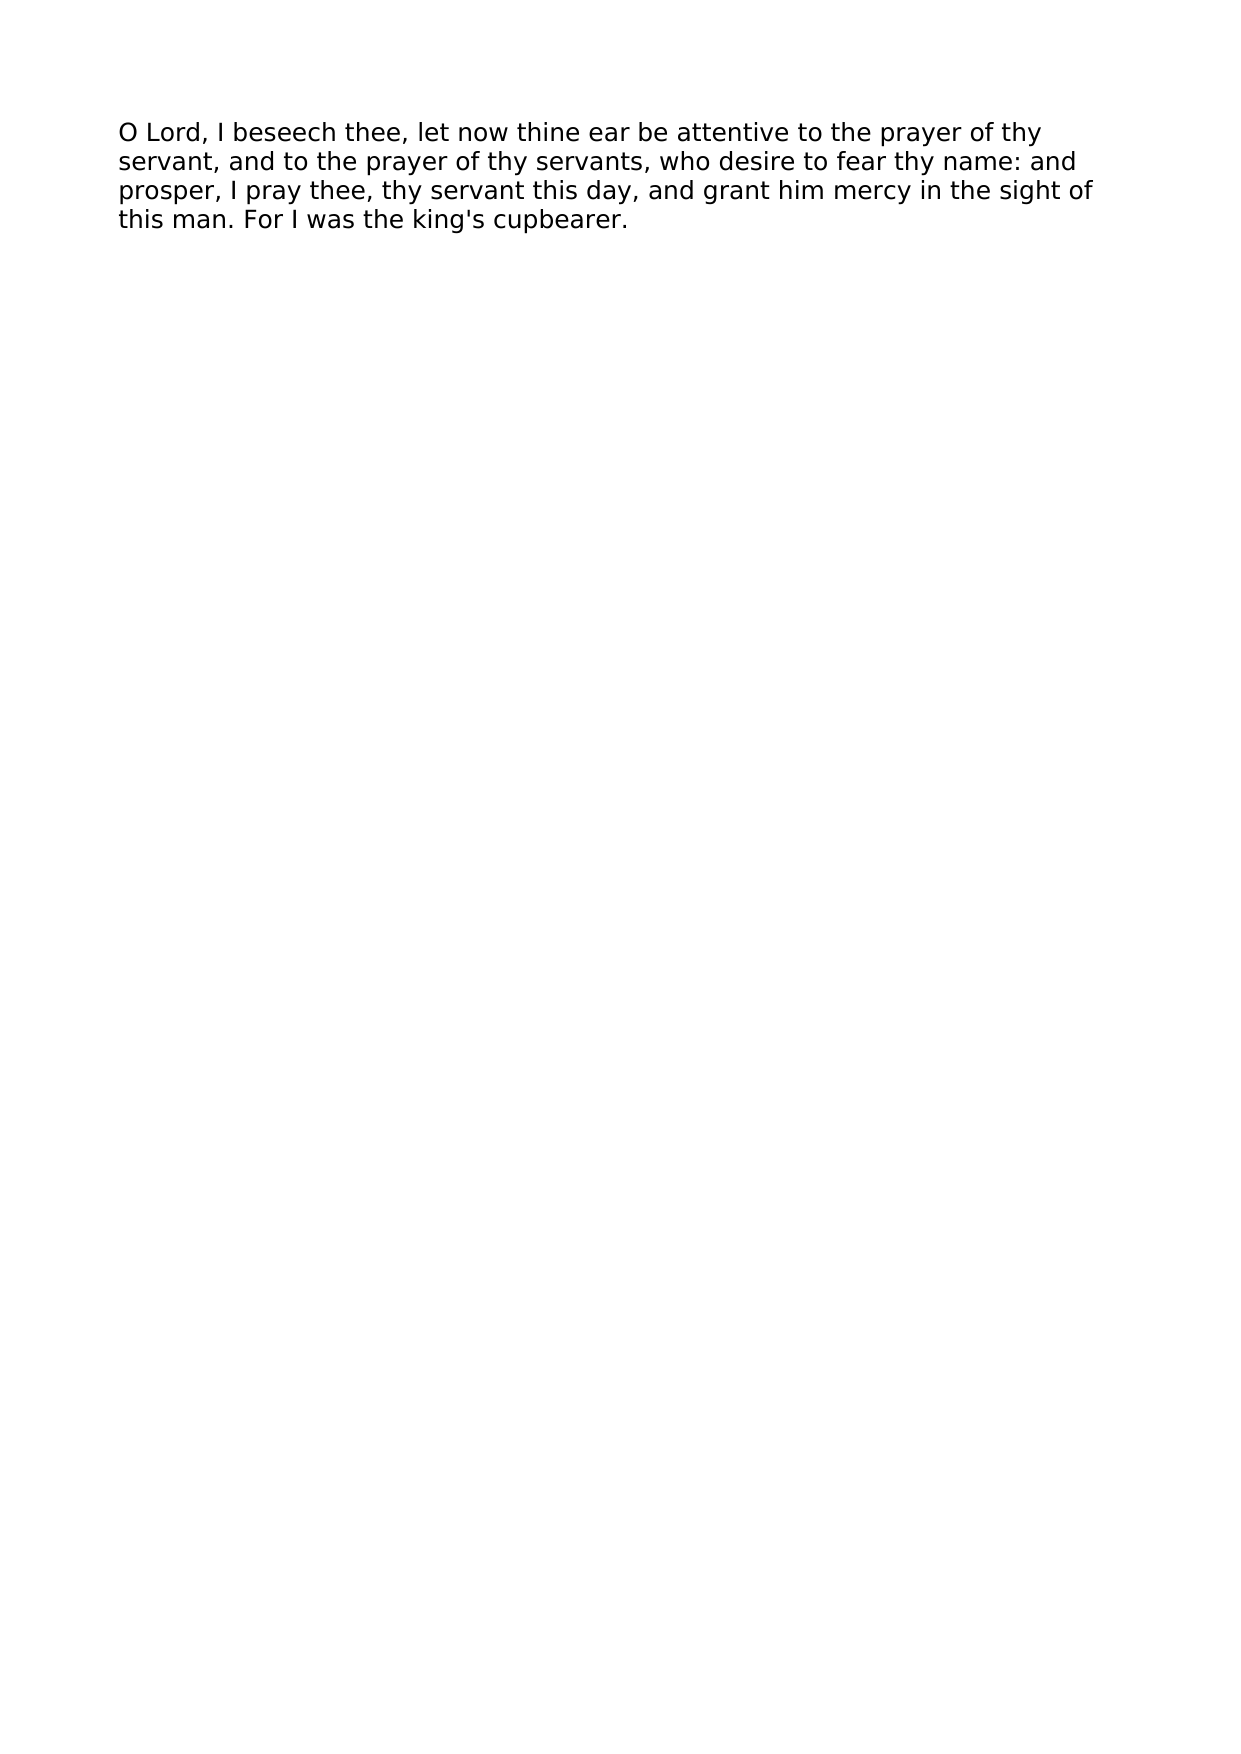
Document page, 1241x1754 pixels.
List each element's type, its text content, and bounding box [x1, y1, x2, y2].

text O Lord, I beseech thee, let now thine ear be attentive to the prayer of thy servant, and to the prayer of thy servants, who desire to fear thy name: and prosper, I pray thee, thy servant this day, and grant him mercy in the sight of this man. For I was the king's cupbearer. [118, 118, 1122, 235]
